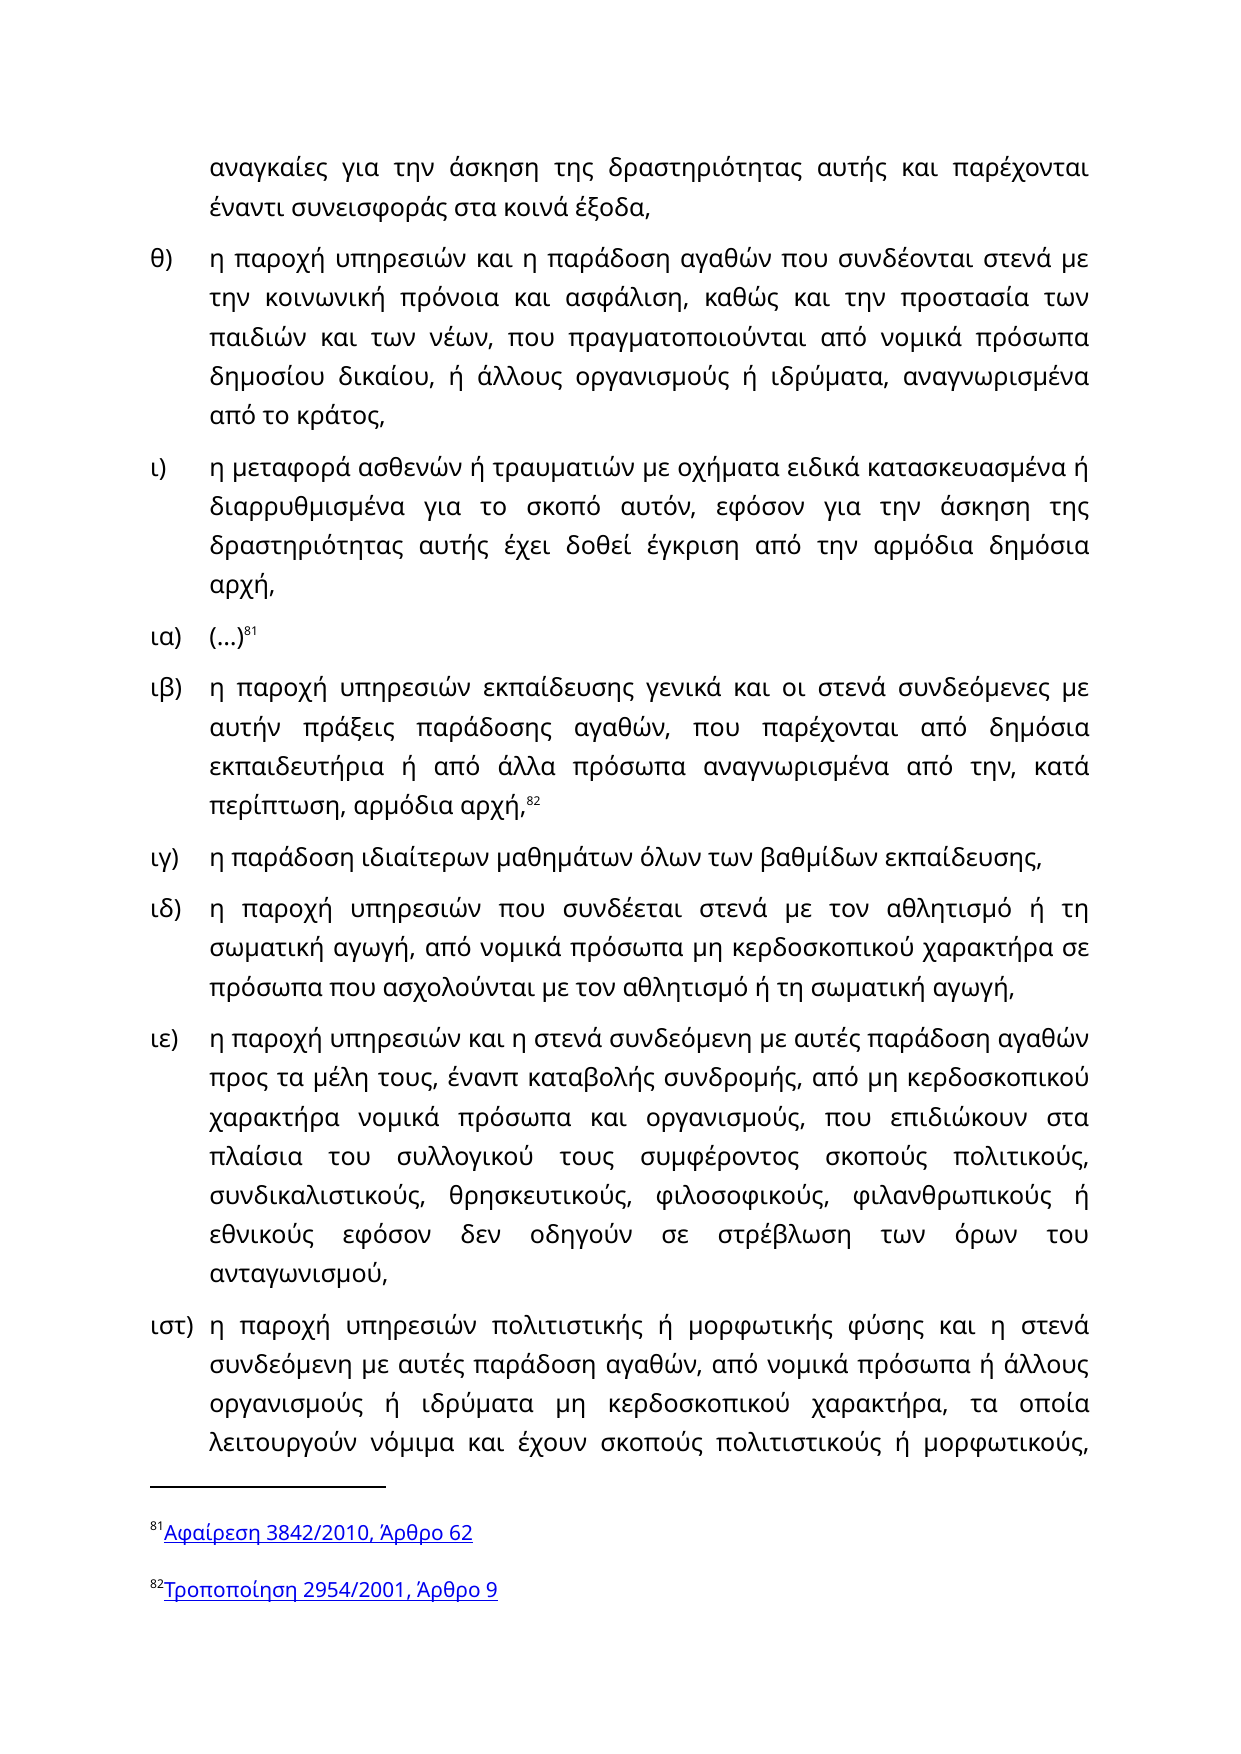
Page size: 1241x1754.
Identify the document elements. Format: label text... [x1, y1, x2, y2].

list ια) (…) [150, 618, 1090, 652]
list αναγκαίες για την άσκηση της δραστηριότητας αυτής και παρέχονται έναντι συνεισφοράς στα κοινά έξοδα, [150, 150, 1090, 223]
list θ) η παροχή υπηρεσιών και η παράδοση αγαθών που συνδέονται στενά με την κοινωνική πρόνοια και ασφάλιση, καθώς και την προστασία των παιδιών και των νέων, που πραγματοποιούνται από νομικά πρόσωπα δημοσίου δικαίου, ή άλλους οργανισμούς ή ιδρύματα, αναγνωρισμένα από το κράτος, [150, 241, 1090, 432]
list ιστ) η παροχή υπηρεσιών πολιτιστικής ή μορφωτικής φύσης και η στενά συνδεόμενη με αυτές παράδοση αγαθών, από νομικά πρόσωπα ή άλλους οργανισμούς ή ιδρύματα μη κερδοσκοπικού χαρακτήρα, τα οποία λειτουργούν νόμιμα και έχουν σκοπούς πολιτιστικούς ή μορφωτικούς, [150, 1307, 1090, 1459]
list ιδ) η παροχή υπηρεσιών που συνδέεται στενά με τον αθλητισμό ή τη σωματική αγωγή, από νομικά πρόσωπα μη κερδοσκοπικού χαρακτήρα σε πρόσωπα που ασχολούνται με τον αθλητισμό ή τη σωματική αγωγή, [150, 891, 1090, 1003]
text Τροποποίηση 2954/2001, Άρθρο 9 [150, 1576, 1090, 1604]
text Αφαίρεση 3842/2010, Άρθρο 62 [150, 1518, 1090, 1546]
list ι) η μεταφορά ασθενών ή τραυματιών με οχήματα ειδικά κατασκευασμένα ή διαρρυθμισμένα για το σκοπό αυτόν, εφόσον για την άσκηση της δραστηριότητας αυτής έχει δοθεί έγκριση από την αρμόδια δημόσια αρχή, [150, 449, 1090, 601]
list ιβ) η παροχή υπηρεσιών εκπαίδευσης γενικά και οι στενά συνδεόμενες με αυτήν πράξεις παράδοσης αγαθών, που παρέχονται από δημόσια εκπαιδευτήρια ή από άλλα πρόσωπα αναγνωρισμένα από την, κατά περίπτωση, αρμόδια αρχή, [150, 670, 1090, 822]
list ιε) η παροχή υπηρεσιών και η στενά συνδεόμενη με αυτές παράδοση αγαθών προς τα μέλη τους, ένανπ καταβολής συνδρομής, από μη κερδοσκοπικού χαρακτήρα νομικά πρόσωπα και οργανισμούς, που επιδιώκουν στα πλαίσια του συλλογικού τους συμφέροντος σκοπούς πολιτικούς, συνδικαλιστικούς, θρησκευτικούς, φιλοσοφικούς, φιλανθρωπικούς ή εθνικούς εφόσον δεν οδηγούν σε στρέβλωση των όρων του ανταγωνισμού, [150, 1021, 1090, 1290]
list ιγ) η παράδοση ιδιαίτερων μαθημάτων όλων των βαθμίδων εκπαίδευσης, [150, 839, 1090, 873]
